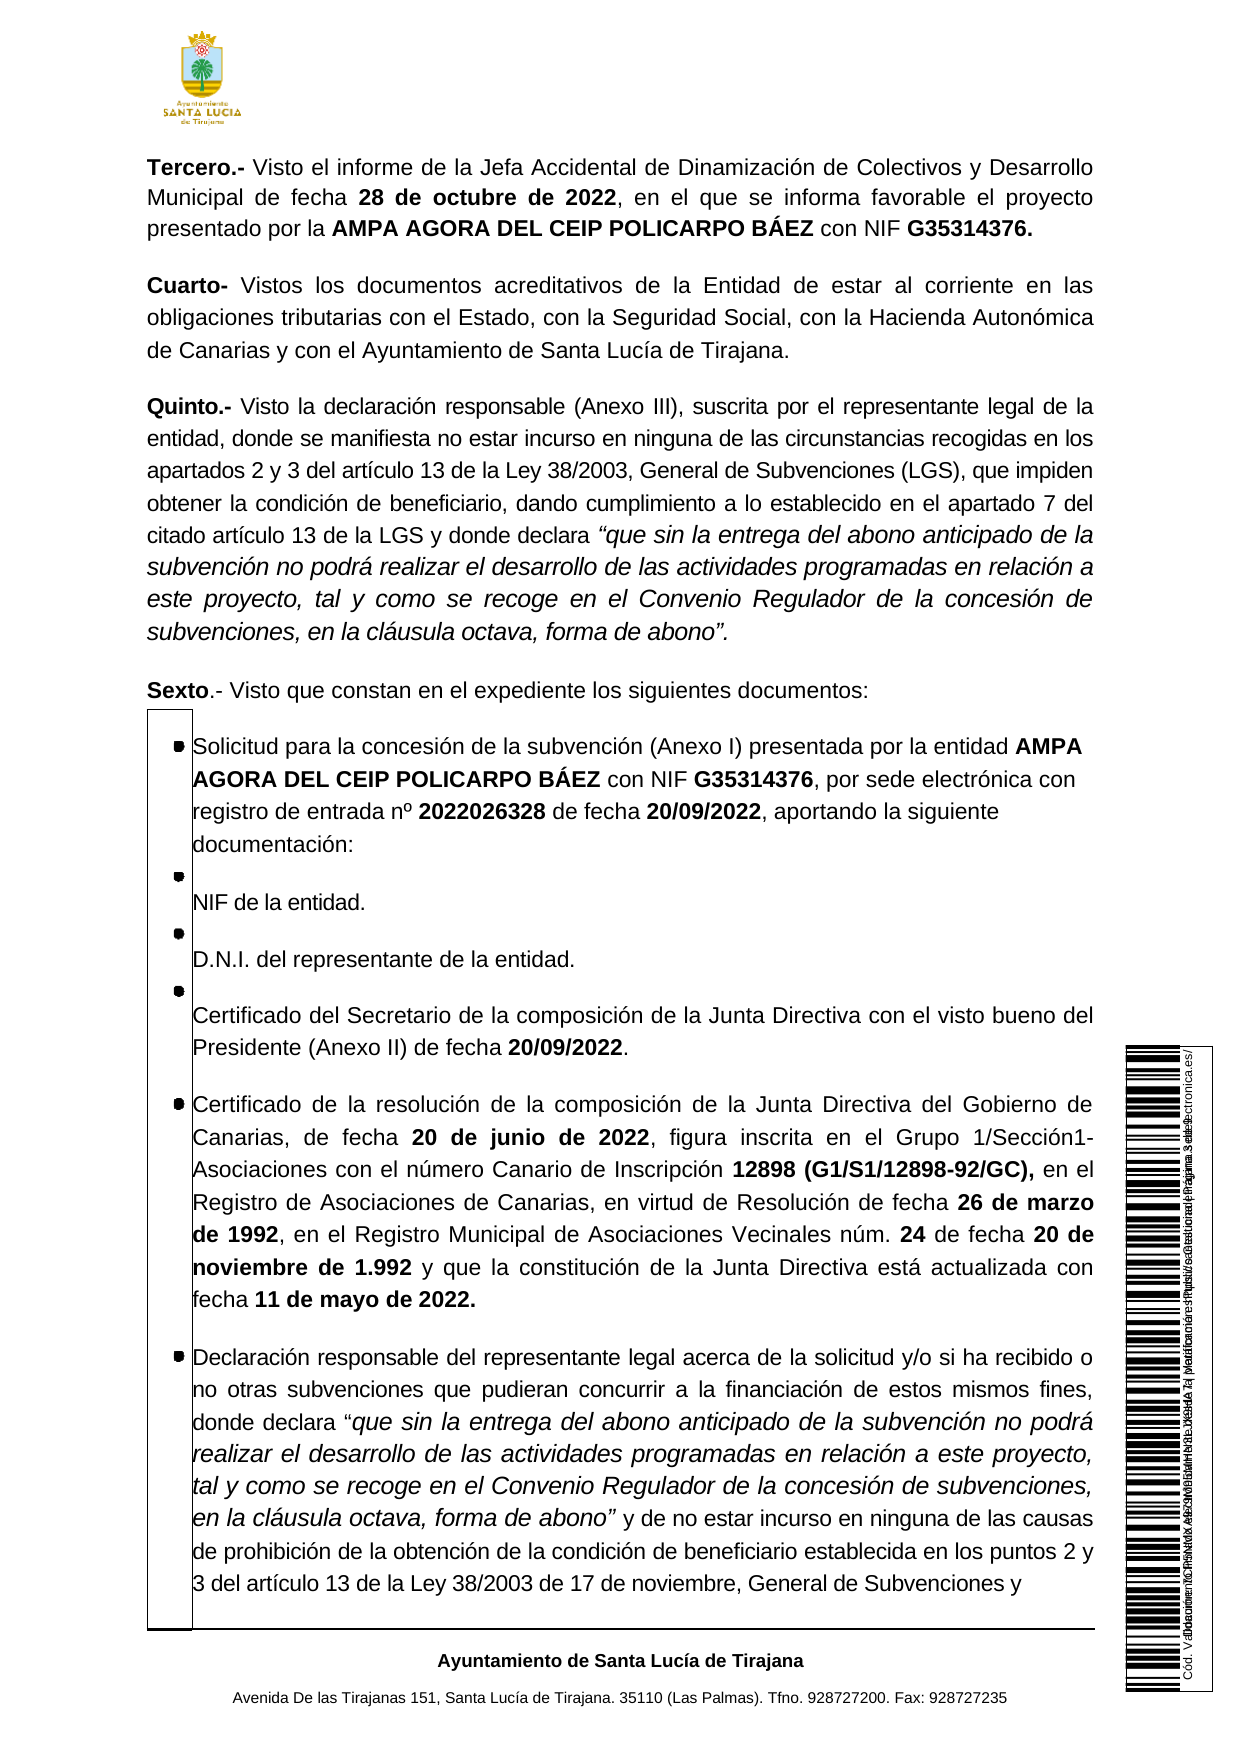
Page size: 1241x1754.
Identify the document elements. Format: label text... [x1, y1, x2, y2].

text Avenida De las Tirajanas 151, Santa Lucía de Tirajana. 35110 (Las Palmas). Tfno. 928727200. Fax: 928727235 [147, 1689, 1094, 1707]
text NIF de la entidad. [147, 890, 1094, 916]
text Quinto.- Visto la declaración responsable (Anexo III), suscrita por el representante legal de la entidad, donde se manifiesta no estar incurso en ninguna de las circunstancias recogidas en los apartados 2 y 3 del artículo 13 de la Ley 38/2003, General de Subvenciones (LGS), que impiden obtener la condición de beneficiario, dando cumplimiento a lo establecido en el apartado 7 del citado artículo 13 de la LGS y donde declara “que sin la entrega del abono anticipado de la subvención no podrá realizar el desarrollo de las actividades programadas en relación a este proyecto, tal y como se recoge en el Convenio Regulador de la concesión de subvenciones, en la cláusula octava, forma de abono”. [147, 388, 1094, 647]
picture [173, 973, 185, 997]
text Certificado del Secretario de la composición de la Junta Directiva con el visto bueno del Presidente (Anexo II) de fecha 20/09/2022. [147, 998, 1094, 1062]
picture [173, 916, 185, 947]
text Solicitud para la concesión de la subvención (Anexo I) presentada por la entidad AMPA AGORA DEL CEIP POLICARPO BÁEZ con NIF G35314376, por sede electrónica con registro de entrada nº 2022026328 de fecha 20/09/2022, aportando la siguiente documentación: [147, 729, 1094, 859]
picture [173, 872, 185, 890]
picture [1127, 1047, 1180, 1691]
text Declaración responsable del representante legal acerca de la solicitud y/o si ha recibido o no otras subvenciones que pudieran concurrir a la financiación de estos mismos fines, donde declara “que sin la entrega del abono anticipado de la subvención no podrá realizar el desarrollo de las actividades programadas en relación a este proyecto, tal y como se recoge en el Convenio Regulador de la concesión de subvenciones, en la cláusula octava, forma de abono” y de no estar incurso en ninguna de las causas de prohibición de la obtención de la condición de beneficiario establecida en los puntos 2 y 3 del artículo 13 de la Ley 38/2003 de 17 de noviembre, General de Subvenciones y [147, 1339, 1094, 1598]
text D.N.I. del representante de la entidad. [147, 947, 1094, 973]
text Cuarto- Vistos los documentos acreditativos de la Entidad de estar al corriente en las obligaciones tributarias con el Estado, con la Seguridad Social, con la Hacienda Autonómica de Canarias y con el Ayuntamiento de Santa Lucía de Tirajana. [147, 267, 1094, 365]
text Ayuntamiento de Santa Lucía de Tirajana [147, 1651, 1094, 1672]
text Tercero.- Visto el informe de la Jefa Accidental de Dinamización de Colectivos y Desarrollo Municipal de fecha 28 de octubre de 2022, en el que se informa favorable el proyecto presentado por la AMPA AGORA DEL CEIP POLICARPO BÁEZ con NIF G35314376. [147, 151, 1094, 242]
picture [163, 31, 242, 126]
text Sexto.- Visto que constan en el expediente los siguientes documentos: [147, 678, 1094, 704]
table_header Cód. Validación: 7CP5NMXA979M95MHN3LJX9HA7 | Verificación: https://santaluciadetirajana.sedelectronica.es/ Documento firmado electrónicamente desde la plataforma esPublico Gestiona | Página 3 de 9 [1180, 1047, 1212, 1691]
text Certificado de la resolución de la composición de la Junta Directiva del Gobierno de Canarias, de fecha 20 de junio de 2022, figura inscrita en el Grupo 1/Sección1-Asociaciones con el número Canario de Inscripción 12898 (G1/S1/12898-92/GC), en el Registro de Asociaciones de Canarias, en virtud de Resolución de fecha 26 de marzo de 1992, en el Registro Municipal de Asociaciones Vecinales núm. 24 de fecha 20 de noviembre de 1.992 y que la constitución de la Junta Directiva está actualizada con fecha 11 de mayo de 2022. [147, 1087, 1094, 1314]
